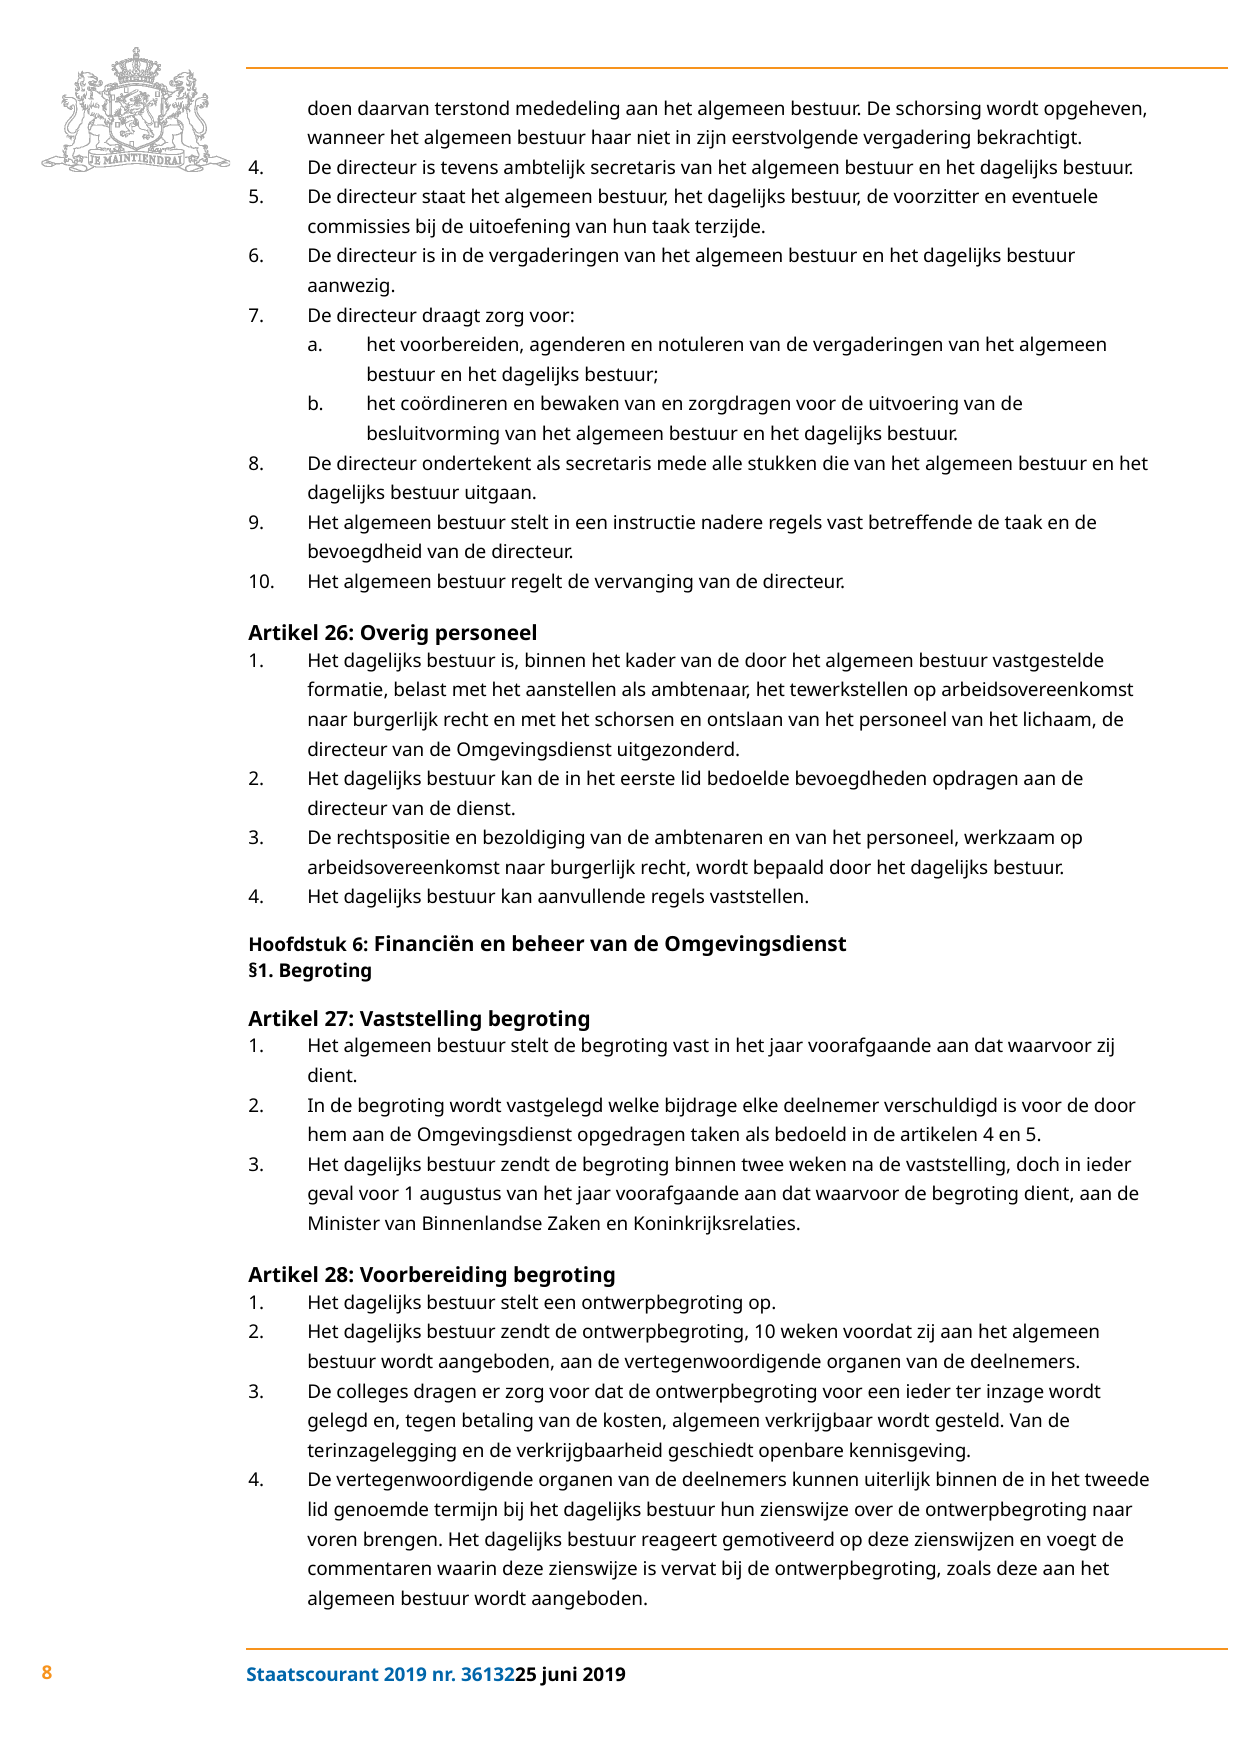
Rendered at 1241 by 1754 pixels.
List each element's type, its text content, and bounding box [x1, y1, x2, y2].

list Het algemeen bestuur stelt de begroting vast in het jaar voorafgaande aan dat waarvoor zij dient. [248, 1033, 1152, 1088]
text Artikel 26: Overig personeel [248, 618, 1152, 647]
list De directeur draagt zorg voor: [248, 302, 1152, 328]
text Artikel 28: Voorbereiding begroting [248, 1261, 1152, 1289]
list doen daarvan terstond mededeling aan het algemeen bestuur. De schorsing wordt opgeheven, wanneer het algemeen bestuur haar niet in zijn eerstvolgende vergadering bekrachtigt. [248, 95, 1152, 150]
text Artikel 27: Vaststelling begroting [248, 1004, 1152, 1033]
list Het dagelijks bestuur kan aanvullende regels vaststellen. [248, 884, 1152, 909]
list Het dagelijks bestuur stelt een ontwerpbegroting op. [248, 1289, 1152, 1315]
list het coördineren en bewaken van en zorgdragen voor de uitvoering van de besluitvorming van het algemeen bestuur en het dagelijks bestuur. [307, 391, 1152, 446]
list Het algemeen bestuur stelt in een instructie nadere regels vast betreffende de taak en de bevoegdheid van de directeur. [248, 509, 1152, 564]
list De directeur staat het algemeen bestuur, het dagelijks bestuur, de voorzitter en eventuele commissies bij de uitoefening van hun taak terzijde. [248, 183, 1152, 239]
list De rechtspositie en bezoldiging van de ambtenaren en van het personeel, werkzaam op arbeidsovereenkomst naar burgerlijk recht, wordt bepaald door het dagelijks bestuur. [248, 824, 1152, 880]
list Het dagelijks bestuur is, binnen het kader van de door het algemeen bestuur vastgestelde formatie, belast met het aanstellen als ambtenaar, het tewerkstellen op arbeidsovereenkomst naar burgerlijk recht en met het schorsen en ontslaan van het personeel van het lichaam, de directeur van de Omgevingsdienst uitgezonderd. [248, 647, 1152, 761]
list Het dagelijks bestuur zendt de begroting binnen twee weken na de vaststelling, doch in ieder geval voor 1 augustus van het jaar voorafgaande aan dat waarvoor de begroting dient, aan de Minister van Binnenlandse Zaken en Koninkrijksrelaties. [248, 1151, 1152, 1236]
text Hoofdstuk 6: Financiën en beheer van de Omgevingsdienst [248, 929, 1152, 958]
list het voorbereiden, agenderen en notuleren van de vergaderingen van het algemeen bestuur en het dagelijks bestuur; [307, 331, 1152, 387]
list De directeur ondertekent als secretaris mede alle stukken die van het algemeen bestuur en het dagelijks bestuur uitgaan. [248, 450, 1152, 505]
list Het dagelijks bestuur kan de in het eerste lid bedoelde bevoegdheden opdragen aan de directeur van de dienst. [248, 765, 1152, 821]
list De colleges dragen er zorg voor dat de ontwerpbegroting voor een ieder ter inzage wordt gelegd en, tegen betaling van de kosten, algemeen verkrijgbaar wordt gesteld. Van de terinzagelegging en de verkrijgbaarheid geschiedt openbare kennisgeving. [248, 1378, 1152, 1463]
list De vertegenwoordigende organen van de deelnemers kunnen uiterlijk binnen de in het tweede lid genoemde termijn bij het dagelijks bestuur hun zienswijze over de ontwerpbegroting naar voren brengen. Het dagelijks bestuur reageert gemotiveerd op deze zienswijzen en voegt de commentaren waarin deze zienswijze is vervat bij de ontwerpbegroting, zoals deze aan het algemeen bestuur wordt aangeboden. [248, 1467, 1152, 1611]
picture [41, 47, 231, 172]
text §1. Begroting [248, 958, 1152, 983]
list De directeur is in de vergaderingen van het algemeen bestuur en het dagelijks bestuur aanwezig. [248, 243, 1152, 298]
list Het dagelijks bestuur zendt de ontwerpbegroting, 10 weken voordat zij aan het algemeen bestuur wordt aangeboden, aan de vertegenwoordigende organen van de deelnemers. [248, 1319, 1152, 1374]
list De directeur is tevens ambtelijk secretaris van het algemeen bestuur en het dagelijks bestuur. [248, 154, 1152, 180]
list In de begroting wordt vastgelegd welke bijdrage elke deelnemer verschuldigd is voor de door hem aan de Omgevingsdienst opgedragen taken als bedoeld in de artikelen 4 en 5. [248, 1092, 1152, 1147]
list Het algemeen bestuur regelt de vervanging van de directeur. [248, 568, 1152, 594]
